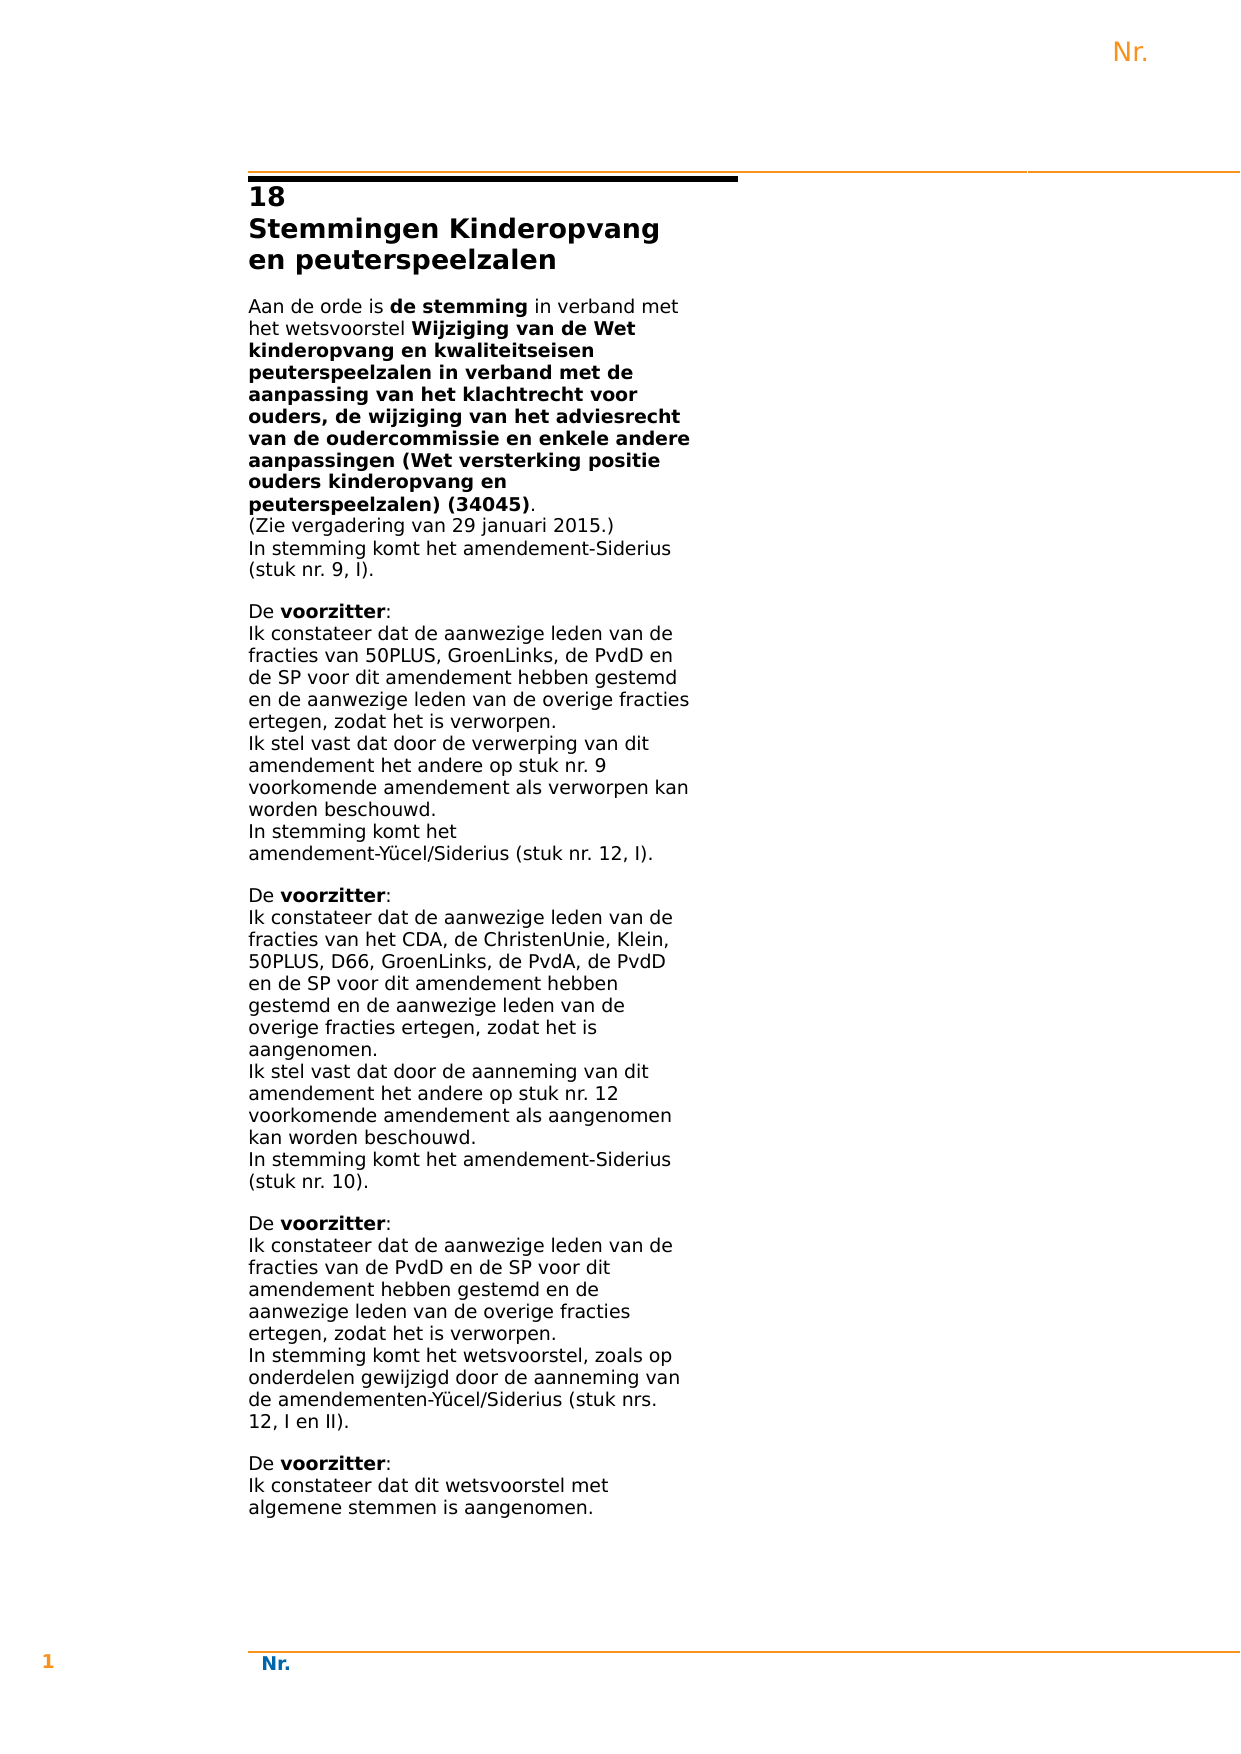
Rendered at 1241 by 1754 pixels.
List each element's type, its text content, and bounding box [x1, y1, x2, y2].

text Ik stel vast dat door de aanneming van dit amendement het andere op stuk nr. 12 voorkomende amendement als aangenomen kan worden beschouwd. [248, 1061, 691, 1149]
title 18 Stemmingen Kinderopvang en peuterspeelzalen [248, 182, 691, 276]
text Ik constateer dat de aanwezige leden van de fracties van het CDA, de ChristenUnie, Klein, 50PLUS, D66, GroenLinks, de PvdA, de PvdD en de SP voor dit amendement hebben gestemd en de aanwezige leden van de overige fracties ertegen, zodat het is aangenomen. [248, 907, 691, 1061]
text De voorzitter: [248, 1453, 691, 1474]
text De voorzitter: [248, 1213, 691, 1235]
text De voorzitter: [248, 885, 691, 907]
text Ik stel vast dat door de verwerping van dit amendement het andere op stuk nr. 9 voorkomende amendement als verworpen kan worden beschouwd. [248, 733, 691, 821]
text (Zie vergadering van 29 januari 2015.) [248, 515, 691, 537]
text In stemming komt het wetsvoorstel, zoals op onderdelen gewijzigd door de aanneming van de amendementen-Yücel/Siderius (stuk nrs. 12, I en II). [248, 1345, 691, 1433]
text In stemming komt het amendement-Siderius (stuk nr. 10). [248, 1149, 691, 1193]
text Ik constateer dat de aanwezige leden van de fracties van de PvdD en de SP voor dit amendement hebben gestemd en de aanwezige leden van de overige fracties ertegen, zodat het is verworpen. [248, 1235, 691, 1345]
text In stemming komt het amendement-Siderius (stuk nr. 9, I). [248, 537, 691, 581]
text De voorzitter: [248, 601, 691, 623]
text Aan de orde is de stemming in verband met het wetsvoorstel Wijziging van de Wet kinderopvang en kwaliteitseisen peuterspeelzalen in verband met de aanpassing van het klachtrecht voor ouders, de wijziging van het adviesrecht van de oudercommissie en enkele andere aanpassingen (Wet versterking positie ouders kinderopvang en peuterspeelzalen) (34045). [248, 296, 691, 515]
text Ik constateer dat dit wetsvoorstel met algemene stemmen is aangenomen. [248, 1474, 691, 1518]
text In stemming komt het amendement-Yücel/Siderius (stuk nr. 12, I). [248, 821, 691, 865]
text Ik constateer dat de aanwezige leden van de fracties van 50PLUS, GroenLinks, de PvdD en de SP voor dit amendement hebben gestemd en de aanwezige leden van de overige fracties ertegen, zodat het is verworpen. [248, 623, 691, 733]
